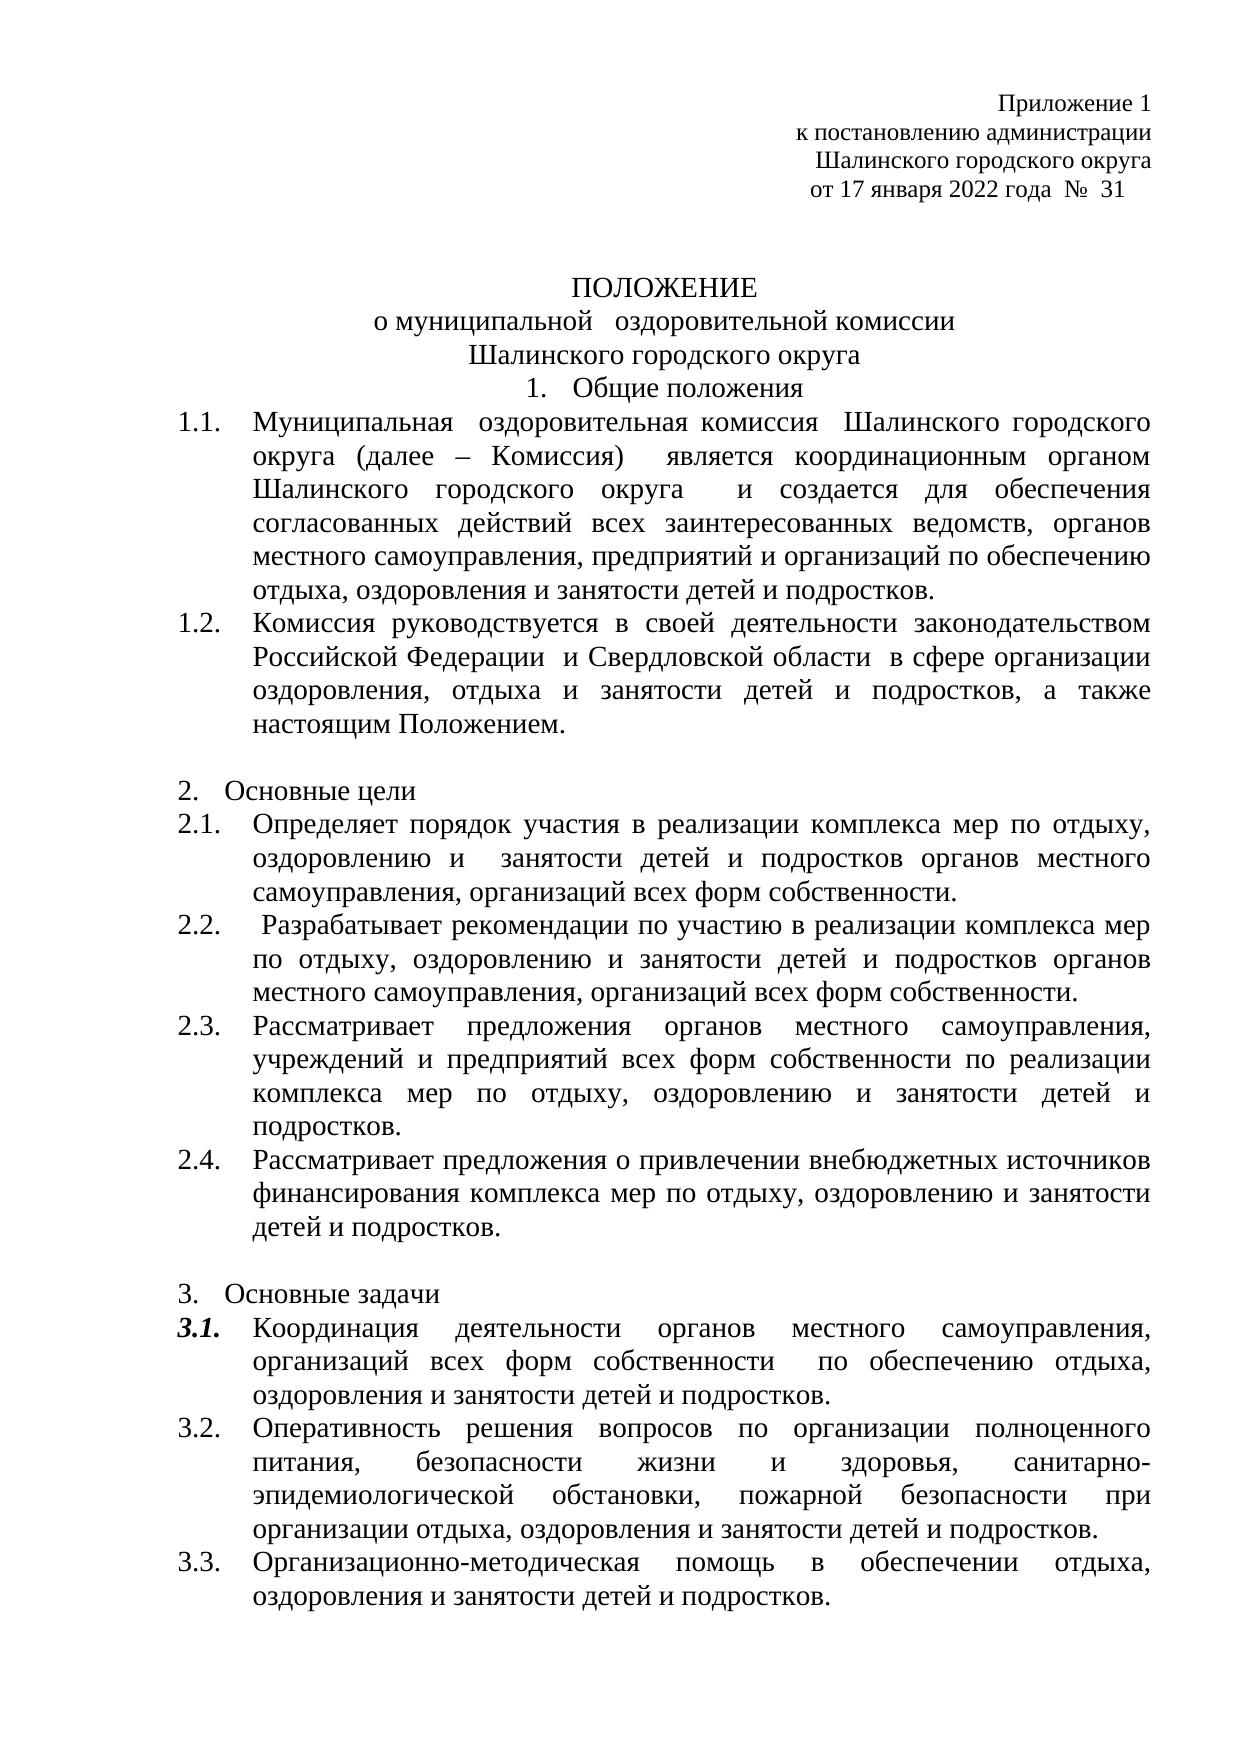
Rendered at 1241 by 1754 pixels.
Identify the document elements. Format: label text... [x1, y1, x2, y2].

list Общие положения [177, 371, 1152, 404]
list Рассматривает предложения о привлечении внебюджетных источников финансирования комплекса мер по отдыху, оздоровлению и занятости детей и подростков. [177, 1142, 1152, 1243]
list Оперативность решения вопросов по организации полноценного питания, безопасности жизни и здоровья, санитарно-эпидемиологической обстановки, пожарной безопасности при организации отдыха, оздоровления и занятости детей и подростков. [177, 1410, 1152, 1544]
text Приложение 1 [177, 88, 1152, 117]
list Организационно-методическая помощь в обеспечении отдыха, оздоровления и занятости детей и подростков. [177, 1544, 1152, 1612]
text от 17 января 2022 года № 31 [177, 174, 1152, 203]
list Разрабатывает рекомендации по участию в реализации комплекса мер по отдыху, оздоровлению и занятости детей и подростков органов местного самоуправления, организаций всех форм собственности. [177, 907, 1152, 1008]
text Шалинского городского округа [177, 145, 1152, 174]
list Координация деятельности органов местного самоуправления, организаций всех форм собственности по обеспечению отдыха, оздоровления и занятости детей и подростков. [177, 1310, 1152, 1410]
list Основные цели [177, 773, 1152, 807]
list Определяет порядок участия в реализации комплекса мер по отдыху, оздоровлению и занятости детей и подростков органов местного самоуправления, организаций всех форм собственности. [177, 807, 1152, 907]
text к постановлению администрации [177, 117, 1152, 145]
list Основные задачи [177, 1276, 1152, 1310]
text Шалинского городского округа [177, 337, 1152, 371]
list Рассматривает предложения органов местного самоуправления, учреждений и предприятий всех форм собственности по реализации комплекса мер по отдыху, оздоровлению и занятости детей и подростков. [177, 1008, 1152, 1142]
text ПОЛОЖЕНИЕ [177, 270, 1152, 303]
list Комиссия руководствуется в своей деятельности законодательством Российской Федерации и Свердловской области в сфере организации оздоровления, отдыха и занятости детей и подростков, а также настоящим Положением. [177, 605, 1152, 739]
text о муниципальной оздоровительной комиссии [177, 303, 1152, 337]
list Муниципальная оздоровительная комиссия Шалинского городского округа (далее – Комиссия) является координационным органом Шалинского городского округа и создается для обеспечения согласованных действий всех заинтересованных ведомств, органов местного самоуправления, предприятий и организаций по обеспечению отдыха, оздоровления и занятости детей и подростков. [177, 404, 1152, 605]
